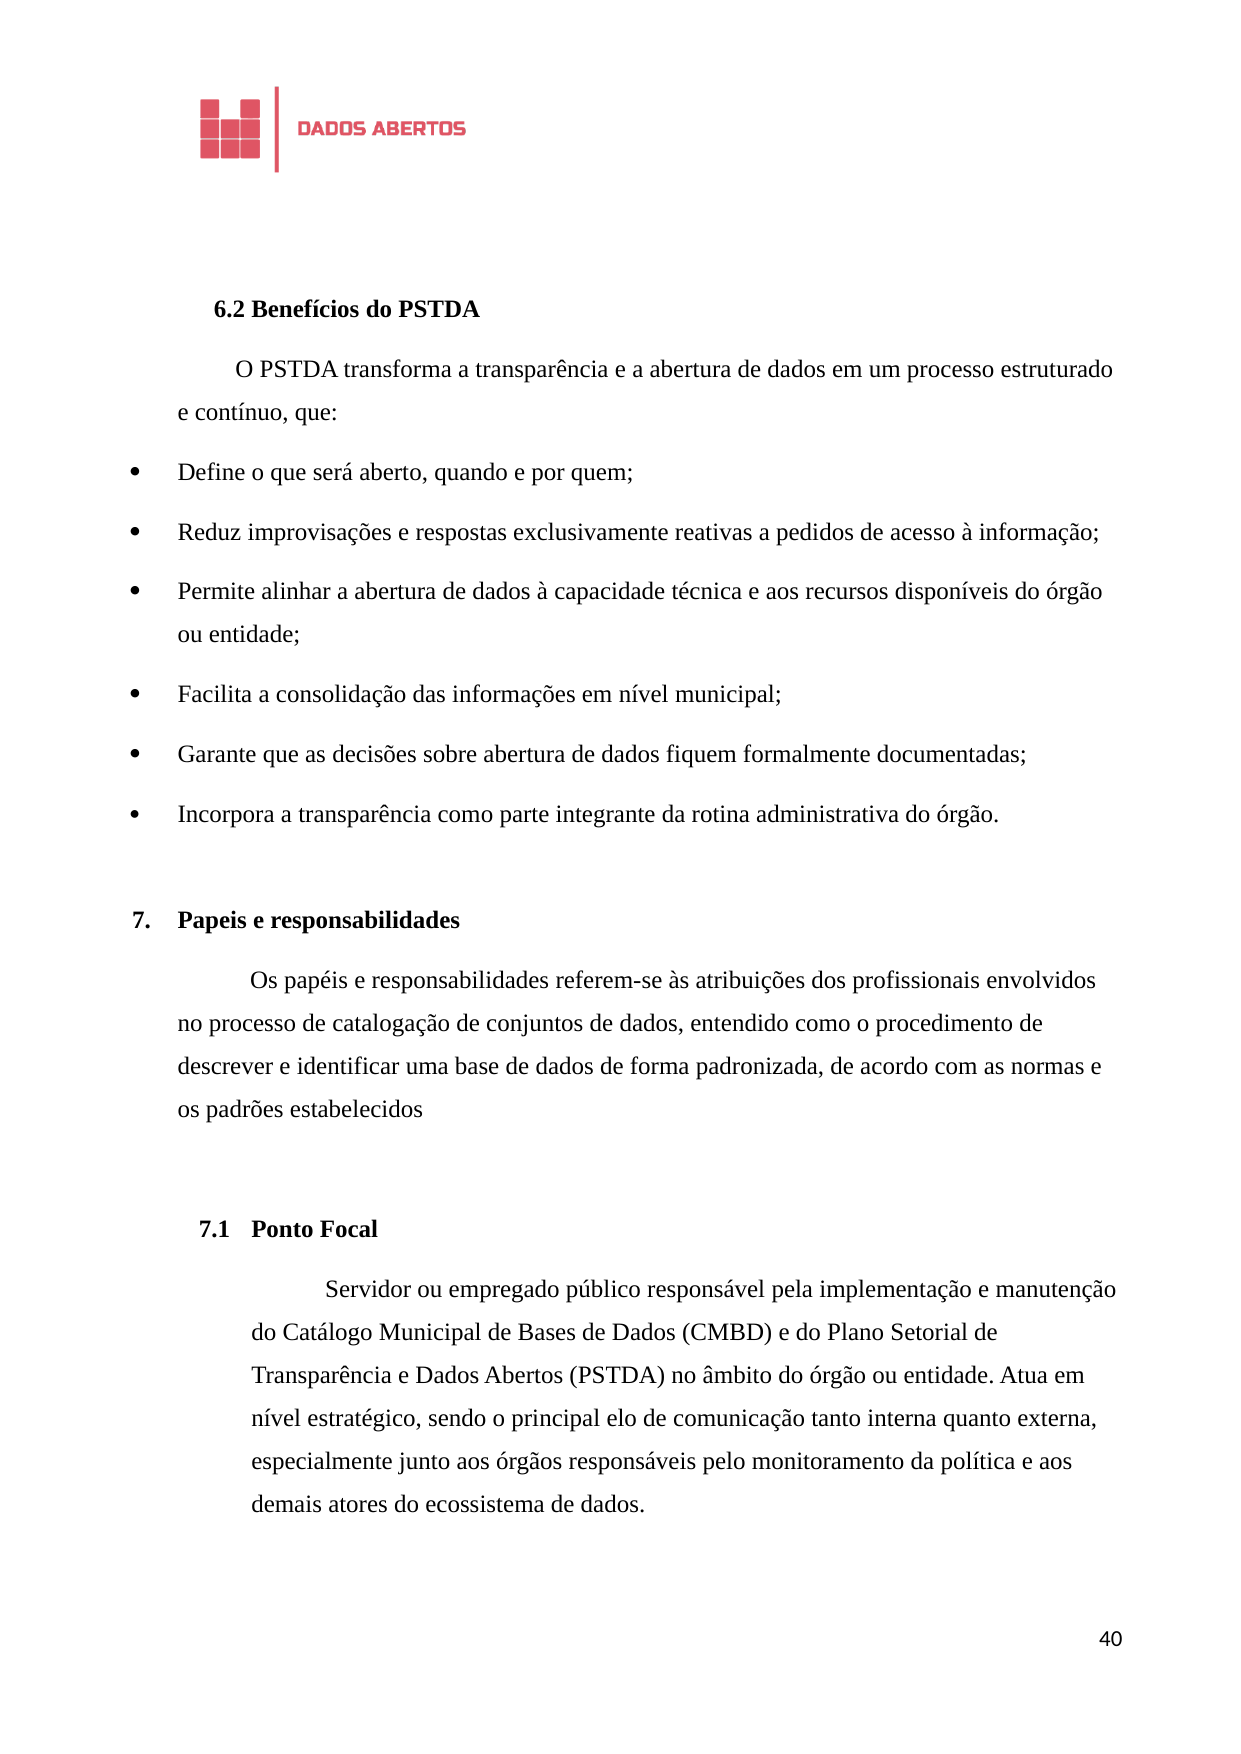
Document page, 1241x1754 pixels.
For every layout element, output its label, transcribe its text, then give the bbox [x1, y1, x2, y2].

list Incorpora a transparência como parte integrante da rotina administrativa do órgão. [131, 799, 1122, 828]
list Garante que as decisões sobre abertura de dados fiquem formalmente documentadas; [131, 739, 1122, 768]
list Papeis e responsabilidades [132, 905, 1122, 934]
list Facilita a consolidação das informações em nível municipal; [131, 679, 1122, 708]
list Permite alinhar a abertura de dados à capacidade técnica e aos recursos disponíveis do órgão ou entidade; [131, 576, 1122, 648]
text Servidor ou empregado público responsável pela implementação e manutenção do Catálogo Municipal de Bases de Dados (CMBD) e do Plano Setorial de Transparência e Dados Abertos (PSTDA) no âmbito do órgão ou entidade. Atua em nível estratégico, sendo o principal elo de comunicação tanto interna quanto externa, especialmente junto aos órgãos responsáveis pelo monitoramento da política e aos demais atores do ecossistema de dados. [251, 1274, 1122, 1518]
list Ponto Focal [177, 1214, 1122, 1243]
list Reduz improvisações e respostas exclusivamente reativas a pedidos de acesso à informação; [131, 517, 1122, 545]
list Os papéis e responsabilidades referem-se às atribuições dos profissionais envolvidos no processo de catalogação de conjuntos de dados, entendido como o procedimento de descrever e identificar uma base de dados de forma padronizada, de acordo com as normas e os padrões estabelecidos [177, 965, 1122, 1123]
list Benefícios do PSTDA [177, 294, 1122, 323]
list Define o que será aberto, quando e por quem; [131, 457, 1122, 486]
list O PSTDA transforma a transparência e a abertura de dados em um processo estruturado e contínuo, que: [177, 354, 1122, 426]
